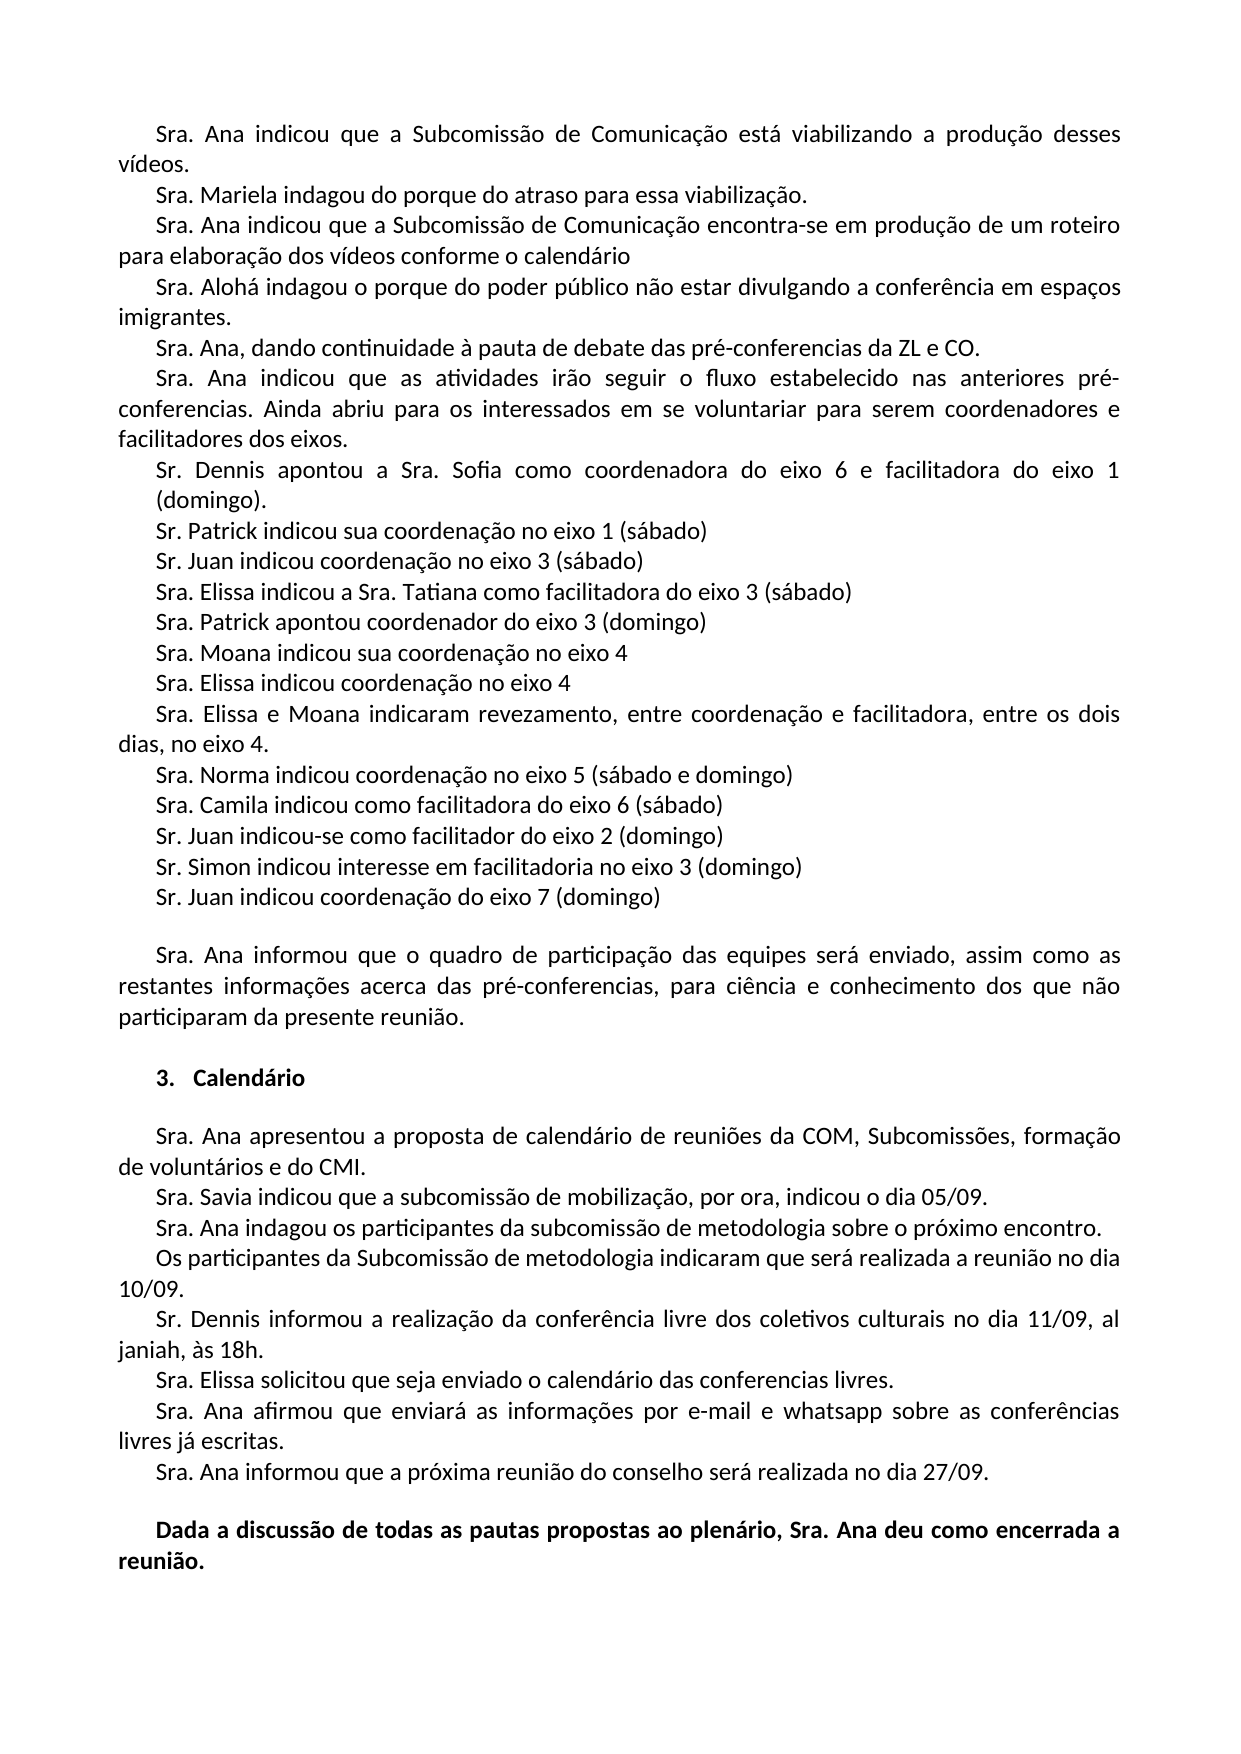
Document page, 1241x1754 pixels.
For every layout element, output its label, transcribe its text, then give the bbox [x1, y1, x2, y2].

text Sr. Juan indicou coordenação do eixo 7 (domingo) [118, 881, 1122, 912]
text Sra. Ana indicou que a Subcomissão de Comunicação está viabilizando a produção desses vídeos. [118, 118, 1122, 179]
text Sra. Elissa e Moana indicaram revezamento, entre coordenação e facilitadora, entre os dois dias, no eixo 4. [118, 698, 1122, 759]
text Sra. Moana indicou sua coordenação no eixo 4 [118, 637, 1122, 667]
text Sra. Ana informou que a próxima reunião do conselho será realizada no dia 27/09. [118, 1456, 1122, 1487]
text Sra. Ana apresentou a proposta de calendário de reuniões da COM, Subcomissões, formação de voluntários e do CMI. [118, 1120, 1122, 1181]
text Sra. Camila indicou como facilitadora do eixo 6 (sábado) [118, 789, 1122, 820]
text Sra. Ana, dando continuidade à pauta de debate das pré-conferencias da ZL e CO. [118, 332, 1122, 362]
text Sra. Ana indicou que a Subcomissão de Comunicação encontra-se em produção de um roteiro para elaboração dos vídeos conforme o calendário [118, 210, 1122, 271]
text Dada a discussão de todas as pautas propostas ao plenário, Sra. Ana deu como encerrada a reunião. [118, 1514, 1122, 1576]
text Sra. Ana afirmou que enviará as informações por e-mail e whatsapp sobre as conferências livres já escritas. [118, 1395, 1122, 1456]
text Sra. Ana indagou os participantes da subcomissão de metodologia sobre o próximo encontro. [118, 1212, 1122, 1242]
text Sra. Mariela indagou do porque do atraso para essa viabilização. [118, 179, 1122, 210]
text Sr. Simon indicou interesse em facilitadoria no eixo 3 (domingo) [118, 851, 1122, 881]
text Sr. Juan indicou coordenação no eixo 3 (sábado) [156, 545, 1122, 576]
text Sra. Ana indicou que as atividades irão seguir o fluxo estabelecido nas anteriores pré-conferencias. Ainda abriu para os interessados em se voluntariar para serem coordenadores e facilitadores dos eixos. [118, 362, 1122, 454]
text Sra. Norma indicou coordenação no eixo 5 (sábado e domingo) [118, 759, 1122, 789]
text Sr. Juan indicou-se como facilitador do eixo 2 (domingo) [118, 820, 1122, 851]
text Sr. Dennis apontou a Sra. Sofia como coordenadora do eixo 6 e facilitadora do eixo 1 (domingo). [156, 454, 1122, 515]
text Sra. Ana informou que o quadro de participação das equipes será enviado, assim como as restantes informações acerca das pré-conferencias, para ciência e conhecimento dos que não participaram da presente reunião. [118, 940, 1122, 1031]
text Sra. Patrick apontou coordenador do eixo 3 (domingo) [156, 606, 1122, 637]
text 3. Calendário [156, 1062, 1122, 1092]
text Sra. Savia indicou que a subcomissão de mobilização, por ora, indicou o dia 05/09. [118, 1181, 1122, 1212]
text Sra. Alohá indagou o porque do poder público não estar divulgando a conferência em espaços imigrantes. [118, 271, 1122, 332]
text Sr. Patrick indicou sua coordenação no eixo 1 (sábado) [156, 515, 1122, 545]
text Sra. Elissa solicitou que seja enviado o calendário das conferencias livres. [118, 1364, 1122, 1395]
text Sra. Elissa indicou coordenação no eixo 4 [118, 667, 1122, 698]
text Sra. Elissa indicou a Sra. Tatiana como facilitadora do eixo 3 (sábado) [156, 576, 1122, 606]
text Os participantes da Subcomissão de metodologia indicaram que será realizada a reunião no dia 10/09. [118, 1242, 1122, 1303]
text Sr. Dennis informou a realização da conferência livre dos coletivos culturais no dia 11/09, al janiah, às 18h. [118, 1303, 1122, 1364]
